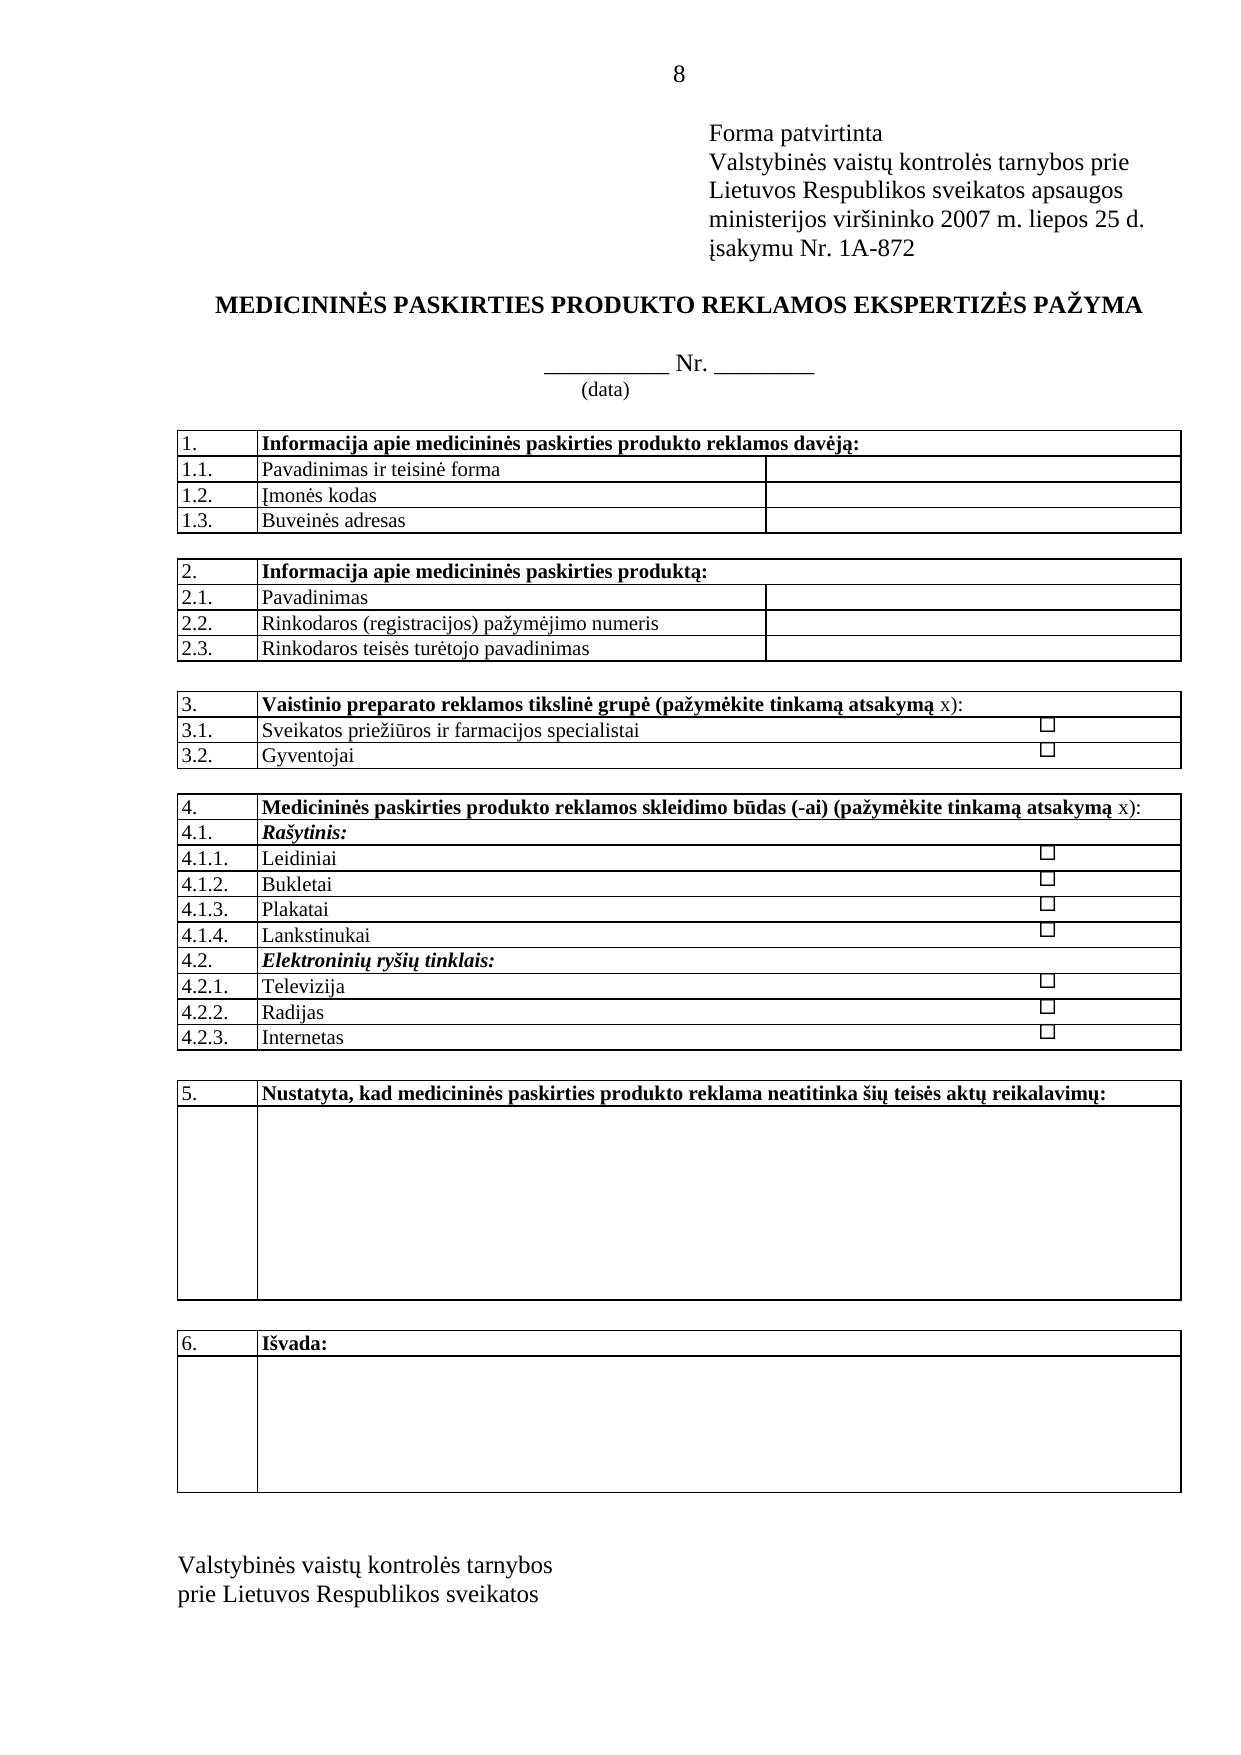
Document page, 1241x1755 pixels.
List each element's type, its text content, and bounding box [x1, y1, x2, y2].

table_cell  [1034, 743, 1180, 767]
table_cell 4. [253, 795, 257, 819]
table_cell  [1034, 974, 1180, 998]
table_cell 4.2. [253, 948, 257, 972]
table_cell 2. [253, 560, 257, 583]
table_cell [177, 534, 181, 558]
text Valstybinės vaistų kontrolės tarnybos [177, 1551, 1181, 1579]
table_cell  [1034, 1025, 1180, 1049]
table_cell 2.1. [253, 585, 257, 609]
table_cell 3.2. [253, 743, 257, 767]
table_header 5. [253, 1081, 257, 1105]
text Valstybinės vaistų kontrolės tarnybos prie [177, 147, 1181, 176]
table_cell  [1034, 897, 1180, 921]
text MEDICININĖS PASKIRTIES PRODUKTO REKLAMOS EKSPERTIZĖS PAŽYMA [177, 291, 1181, 319]
table_cell 1.2. [253, 483, 257, 507]
table_cell  [1034, 718, 1180, 742]
table_cell [178, 1357, 257, 1492]
text prie Lietuvos Respublikos sveikatos [177, 1579, 1181, 1608]
table_cell [177, 769, 181, 793]
table_cell  [1034, 1000, 1180, 1024]
table_cell 1.3. [253, 508, 257, 532]
text Lietuvos Respublikos sveikatos apsaugos [177, 176, 1181, 204]
text __________ Nr. ________ [177, 348, 1181, 377]
text ministerijos viršininko 2007 m. liepos 25 d. [177, 204, 1181, 233]
table_cell 4.1. [253, 820, 257, 844]
text Forma patvirtinta [709, 118, 1181, 147]
table_cell [258, 1357, 1180, 1492]
table_cell [1177, 534, 1181, 558]
text įsakymu Nr. 1A-872 [177, 233, 1181, 262]
table_cell [1177, 769, 1181, 793]
table_cell  [1034, 872, 1180, 896]
table_cell 2.3. [253, 636, 257, 660]
table_cell 3.1. [253, 718, 257, 742]
table_cell [258, 1107, 262, 1299]
table_header 1. [253, 431, 257, 455]
table_cell  [1034, 846, 1180, 870]
table_cell  [1034, 923, 1180, 947]
table_header 6. [253, 1331, 257, 1355]
table_cell 1.1. [253, 457, 257, 481]
table_cell 2.2. [253, 611, 257, 635]
text (data) [177, 377, 1181, 401]
table_cell [178, 1107, 257, 1299]
table_header 3. [253, 692, 257, 716]
